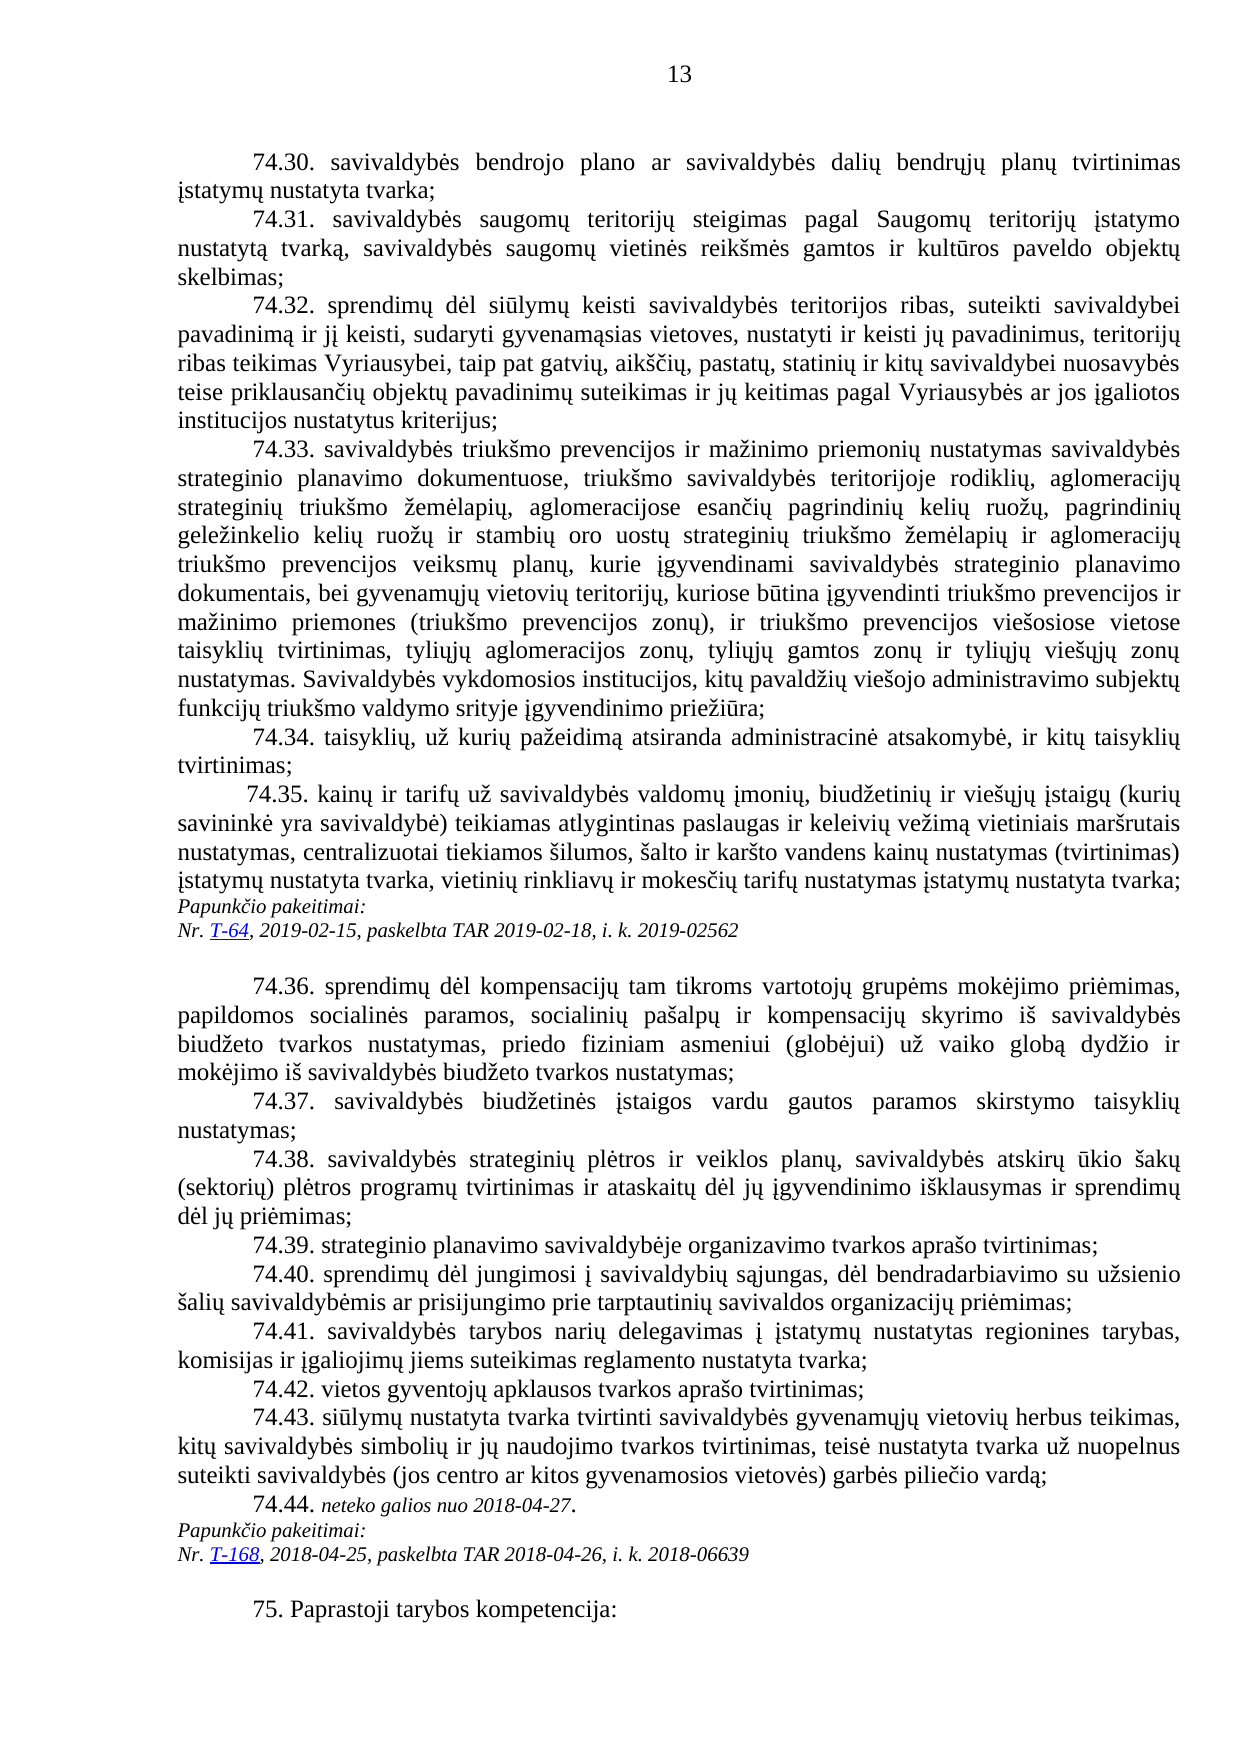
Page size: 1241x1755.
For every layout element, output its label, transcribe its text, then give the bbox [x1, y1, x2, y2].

text Papunkčio pakeitimai: [177, 894, 1181, 918]
text 74.32. sprendimų dėl siūlymų keisti savivaldybės teritorijos ribas, suteikti savivaldybei pavadinimą ir jį keisti, sudaryti gyvenamąsias vietoves, nustatyti ir keisti jų pavadinimus, teritorijų ribas teikimas Vyriausybei, taip pat gatvių, aikščių, pastatų, statinių ir kitų savivaldybei nuosavybės teise priklausančių objektų pavadinimų suteikimas ir jų keitimas pagal Vyriausybės ar jos įgaliotos institucijos nustatytus kriterijus; [177, 291, 1181, 434]
text 74.36. sprendimų dėl kompensacijų tam tikroms vartotojų grupėms mokėjimo priėmimas, papildomos socialinės paramos, socialinių pašalpų ir kompensacijų skyrimo iš savivaldybės biudžeto tvarkos nustatymas, priedo fiziniam asmeniui (globėjui) už vaiko globą dydžio ir mokėjimo iš savivaldybės biudžeto tvarkos nustatymas; [177, 971, 1181, 1086]
text 74.43. siūlymų nustatyta tvarka tvirtinti savivaldybės gyvenamųjų vietovių herbus teikimas, kitų savivaldybės simbolių ir jų naudojimo tvarkos tvirtinimas, teisė nustatyta tvarka už nuopelnus suteikti savivaldybės (jos centro ar kitos gyvenamosios vietovės) garbės piliečio vardą; [177, 1402, 1181, 1489]
text 74.44. neteko galios nuo 2018-04-27. [177, 1489, 1181, 1517]
text Nr. T-64, 2019-02-15, paskelbta TAR 2019-02-18, i. k. 2019-02562 [177, 918, 1181, 942]
text 74.39. strateginio planavimo savivaldybėje organizavimo tvarkos aprašo tvirtinimas; [177, 1230, 1181, 1259]
text 75. Paprastoji tarybos kompetencija: [177, 1594, 1181, 1623]
text 74.35. kainų ir tarifų už savivaldybės valdomų įmonių, biudžetinių ir viešųjų įstaigų (kurių savininkė yra savivaldybė) teikiamas atlygintinas paslaugas ir keleivių vežimą vietiniais maršrutais nustatymas, centralizuotai tiekiamos šilumos, šalto ir karšto vandens kainų nustatymas (tvirtinimas) įstatymų nustatyta tvarka, vietinių rinkliavų ir mokesčių tarifų nustatymas įstatymų nustatyta tvarka; [177, 779, 1181, 894]
text 74.34. taisyklių, už kurių pažeidimą atsiranda administracinė atsakomybė, ir kitų taisyklių tvirtinimas; [177, 722, 1181, 779]
text 74.41. savivaldybės tarybos narių delegavimas į įstatymų nustatytas regionines tarybas, komisijas ir įgaliojimų jiems suteikimas reglamento nustatyta tvarka; [177, 1316, 1181, 1374]
text 74.31. savivaldybės saugomų teritorijų steigimas pagal Saugomų teritorijų įstatymo nustatytą tvarką, savivaldybės saugomų vietinės reikšmės gamtos ir kultūros paveldo objektų skelbimas; [177, 204, 1181, 291]
text 74.38. savivaldybės strateginių plėtros ir veiklos planų, savivaldybės atskirų ūkio šakų (sektorių) plėtros programų tvirtinimas ir ataskaitų dėl jų įgyvendinimo išklausymas ir sprendimų dėl jų priėmimas; [177, 1144, 1181, 1230]
text Papunkčio pakeitimai: [177, 1517, 1181, 1542]
text Nr. T-168, 2018-04-25, paskelbta TAR 2018-04-26, i. k. 2018-06639 [177, 1542, 1181, 1566]
text 74.42. vietos gyventojų apklausos tvarkos aprašo tvirtinimas; [177, 1374, 1181, 1402]
text 74.30. savivaldybės bendrojo plano ar savivaldybės dalių bendrųjų planų tvirtinimas įstatymų nustatyta tvarka; [177, 147, 1181, 204]
text 74.40. sprendimų dėl jungimosi į savivaldybių sąjungas, dėl bendradarbiavimo su užsienio šalių savivaldybėmis ar prisijungimo prie tarptautinių savivaldos organizacijų priėmimas; [177, 1259, 1181, 1316]
text 74.33. savivaldybės triukšmo prevencijos ir mažinimo priemonių nustatymas savivaldybės strateginio planavimo dokumentuose, triukšmo savivaldybės teritorijoje rodiklių, aglomeracijų strateginių triukšmo žemėlapių, aglomeracijose esančių pagrindinių kelių ruožų, pagrindinių geležinkelio kelių ruožų ir stambių oro uostų strateginių triukšmo žemėlapių ir aglomeracijų triukšmo prevencijos veiksmų planų, kurie įgyvendinami savivaldybės strateginio planavimo dokumentais, bei gyvenamųjų vietovių teritorijų, kuriose būtina įgyvendinti triukšmo prevencijos ir mažinimo priemones (triukšmo prevencijos zonų), ir triukšmo prevencijos viešosiose vietose taisyklių tvirtinimas, tyliųjų aglomeracijos zonų, tyliųjų gamtos zonų ir tyliųjų viešųjų zonų nustatymas. Savivaldybės vykdomosios institucijos, kitų pavaldžių viešojo administravimo subjektų funkcijų triukšmo valdymo srityje įgyvendinimo priežiūra; [177, 434, 1181, 722]
text 74.37. savivaldybės biudžetinės įstaigos vardu gautos paramos skirstymo taisyklių nustatymas; [177, 1086, 1181, 1144]
